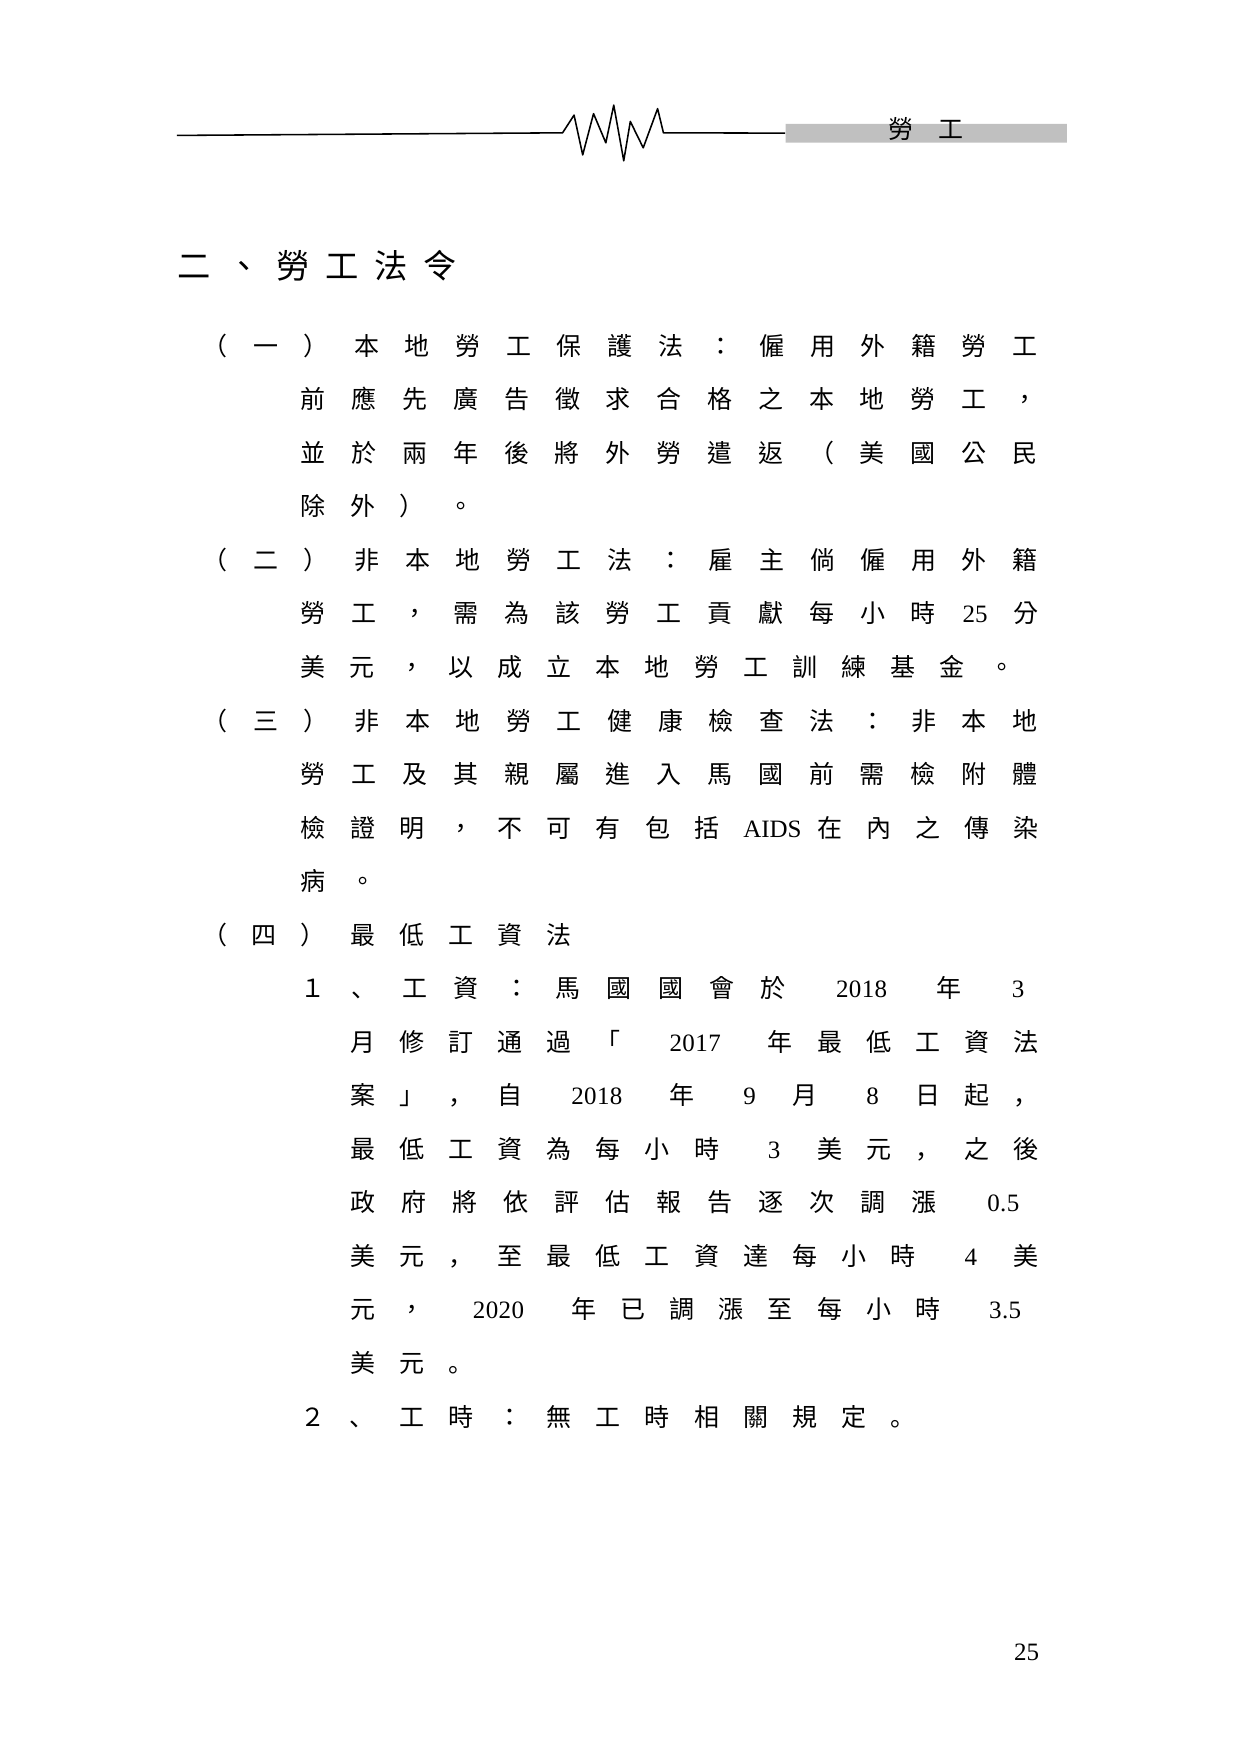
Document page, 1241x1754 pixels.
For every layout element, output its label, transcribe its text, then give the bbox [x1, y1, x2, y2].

text 二、勞工法令 [178, 237, 1063, 291]
text ２、工時：無工時相關規定。 [276, 1388, 1063, 1442]
text （四）最低工資法 [202, 906, 1063, 960]
text （一）本地勞工保護法：僱用外籍勞工前應先廣告徵求合格之本地勞工，並於兩年後將外勞遣返（美國公民除外）。 [202, 317, 1063, 532]
text （二）非本地勞工法：雇主倘僱用外籍勞工，需為該勞工貢獻每小時25分美元，以成立本地勞工訓練基金。 [202, 532, 1063, 692]
text １、工資：馬國國會於2018年3月修訂通過「2017年最低工資法案」，自2018年9月8日起，最低工資為每小時3美元，之後政府將依評估報告逐次調漲0.5美元，至最低工資達每小時4美元，2020年已調漲至每小時3.5美元。 [276, 960, 1063, 1388]
text （三）非本地勞工健康檢查法：非本地勞工及其親屬進入馬國前需檢附體檢證明，不可有包括AIDS在內之傳染病。 [202, 692, 1063, 906]
